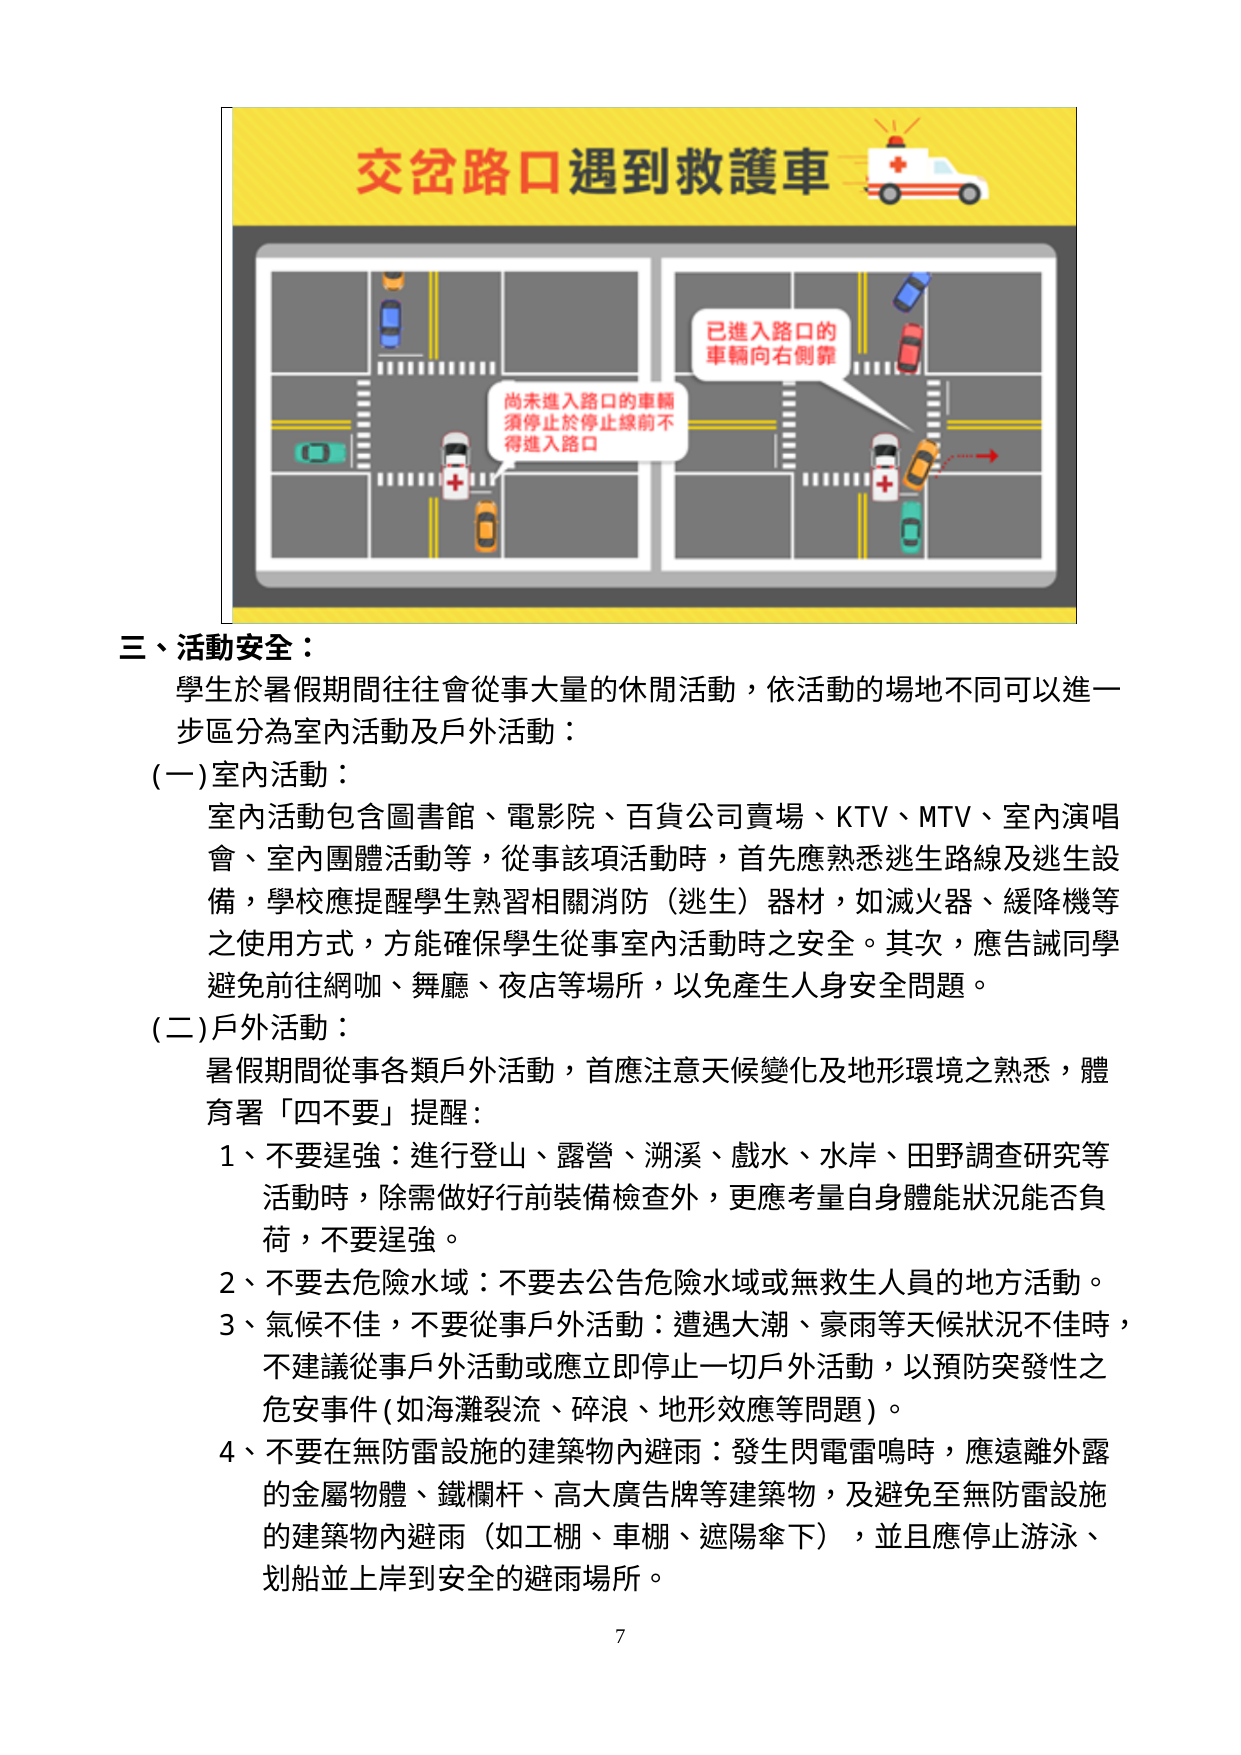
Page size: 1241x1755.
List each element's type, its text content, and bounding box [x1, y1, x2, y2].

text (二)戶外活動： [118, 1005, 1121, 1047]
text 4、不要在無防雷設施的建築物內避雨：發生閃電雷鳴時，應遠離外露的金屬物體、鐵欄杆、高大廣告牌等建築物，及避免至無防雷設施的建築物內避雨（如工棚、車棚、遮陽傘下），並且應停止游泳、划船並上岸到安全的避雨場所。 [218, 1429, 1121, 1598]
table_cell [222, 108, 232, 623]
text (一)室內活動： [118, 751, 1121, 793]
text 暑假期間從事各類戶外活動，首應注意天候變化及地形環境之熟悉，體育署「四不要」提醒: [206, 1047, 1121, 1132]
text 室內活動包含圖書館、電影院、百貨公司賣場、KTV、MTV、室內演唱會、室內團體活動等，從事該項活動時，首先應熟悉逃生路線及逃生設備，學校應提醒學生熟習相關消防（逃生）器材，如滅火器、緩降機等之使用方式，方能確保學生從事室內活動時之安全。其次，應告誡同學避免前往網咖、舞廳、夜店等場所，以免產生人身安全問題。 [207, 793, 1121, 1005]
text 2、不要去危險水域：不要去公告危險水域或無救生人員的地方活動。 [218, 1259, 1121, 1302]
text 3、氣候不佳，不要從事戶外活動：遭遇大潮、豪雨等天候狀況不佳時，不建議從事戶外活動或應立即停止一切戶外活動，以預防突發性之危安事件(如海灘裂流、碎浪、地形效應等問題)。 [218, 1302, 1121, 1429]
text 三、活動安全： [118, 624, 1121, 667]
text 1、不要逞強：進行登山、露營、溯溪、戲水、水岸、田野調查研究等活動時，除需做好行前裝備檢查外，更應考量自身體能狀況能否負荷，不要逞強。 [218, 1132, 1121, 1259]
text 學生於暑假期間往往會從事大量的休閒活動，依活動的場地不同可以進一步區分為室內活動及戶外活動： [175, 667, 1121, 751]
